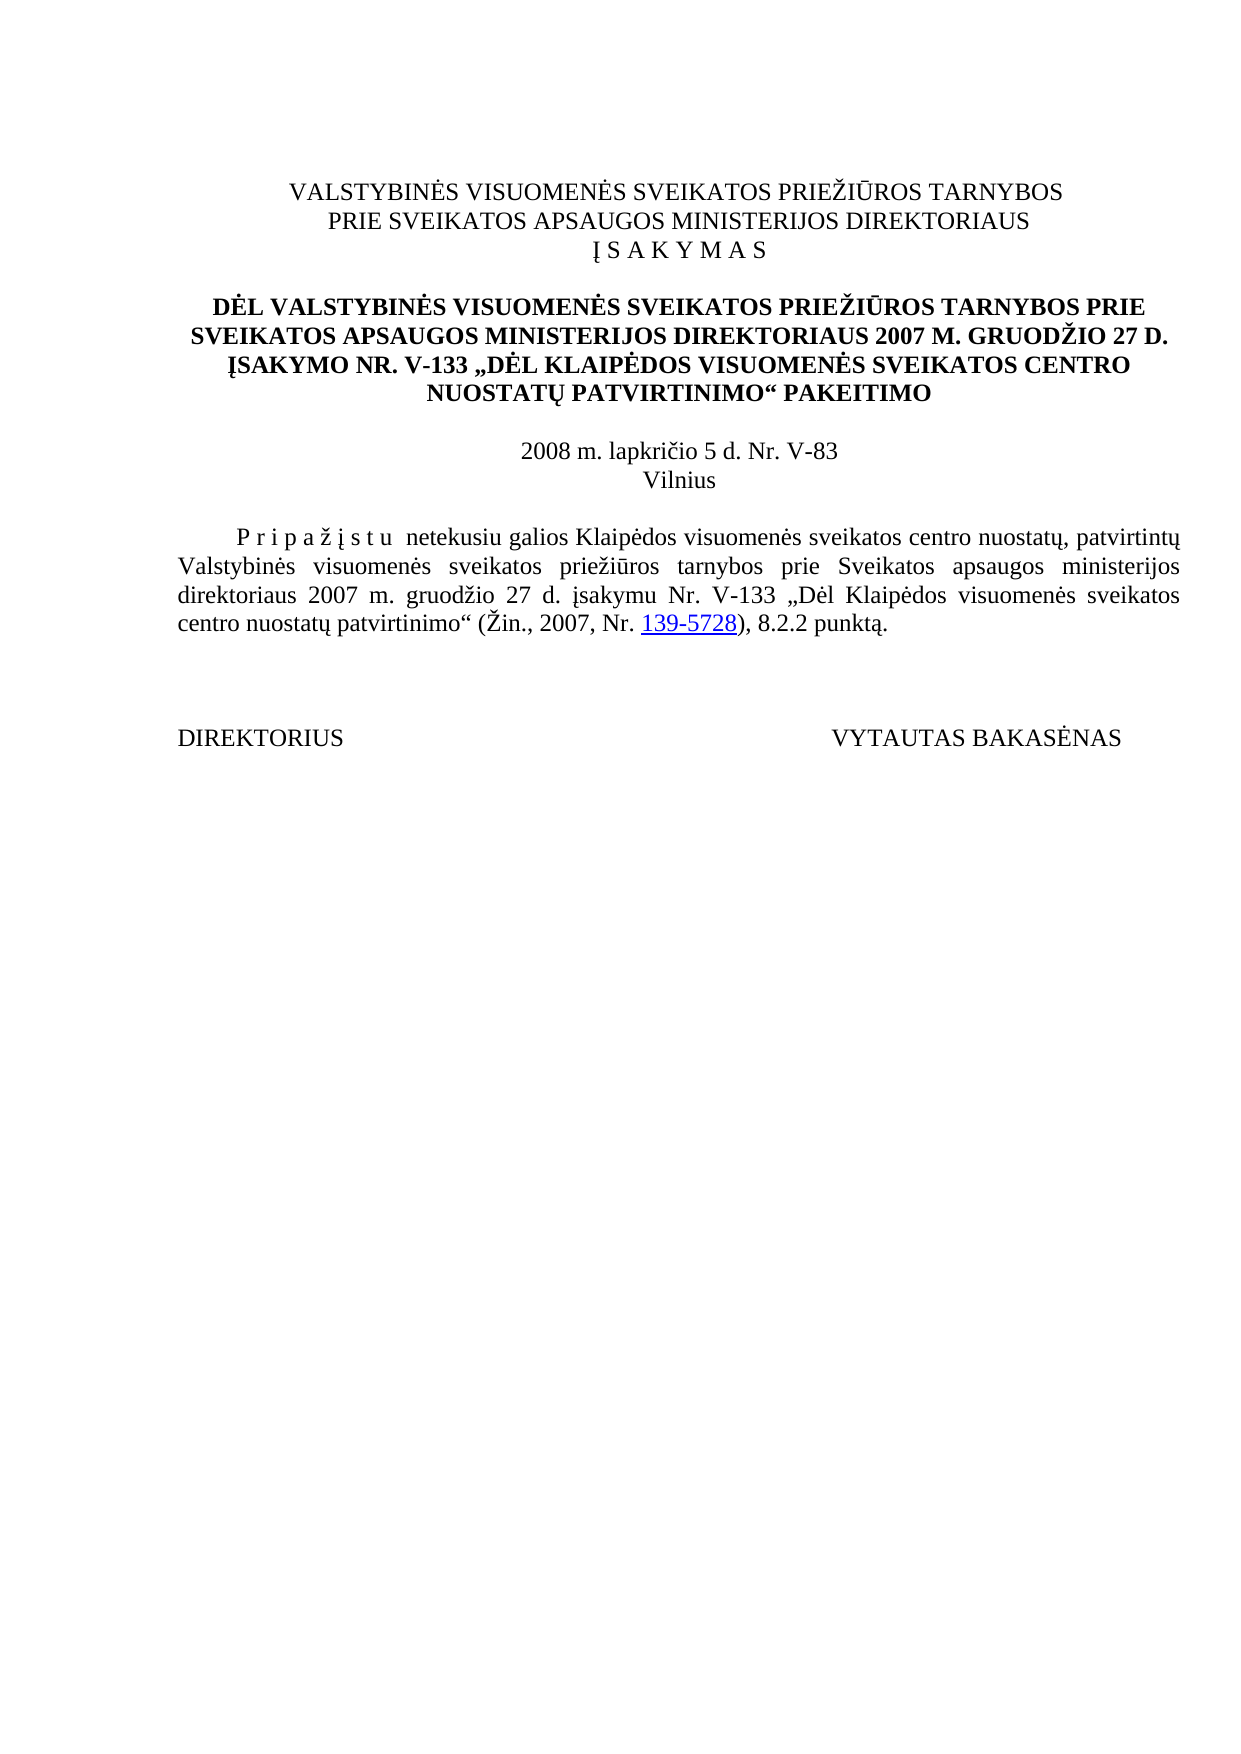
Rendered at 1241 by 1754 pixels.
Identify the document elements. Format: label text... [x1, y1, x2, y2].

text 2008 m. lapkričio 5 d. Nr. V-83 [177, 436, 1181, 465]
text PRIE SVEIKATOS APSAUGOS MINISTERIJOS DIREKTORIAUS [177, 206, 1181, 235]
text ĮSAKYMAS [177, 235, 1181, 263]
text Pripažįstu netekusiu galios Klaipėdos visuomenės sveikatos centro nuostatų, patvirtintų Valstybinės visuomenės sveikatos priežiūros tarnybos prie Sveikatos apsaugos ministerijos direktoriaus 2007 m. gruodžio 27 d. įsakymu Nr. V-133 „Dėl Klaipėdos visuomenės sveikatos centro nuostatų patvirtinimo“ (Žin., 2007, Nr. 139-5728), 8.2.2 punktą. [177, 522, 1181, 637]
text DIREKTORIUS VYTAUTAS BAKASĖNAS [177, 723, 1181, 752]
text VALSTYBINĖS VISUOMENĖS SVEIKATOS PRIEŽIŪROS TARNYBOS [177, 177, 1181, 206]
text DĖL VALSTYBINĖS VISUOMENĖS SVEIKATOS PRIEŽIŪROS TARNYBOS PRIE SVEIKATOS APSAUGOS MINISTERIJOS DIREKTORIAUS 2007 M. GRUODŽIO 27 D. ĮSAKYMO NR. V-133 „DĖL KLAIPĖDOS VISUOMENĖS SVEIKATOS CENTRO NUOSTATŲ PATVIRTINIMO“ PAKEITIMO [177, 292, 1181, 407]
text Vilnius [177, 465, 1181, 493]
